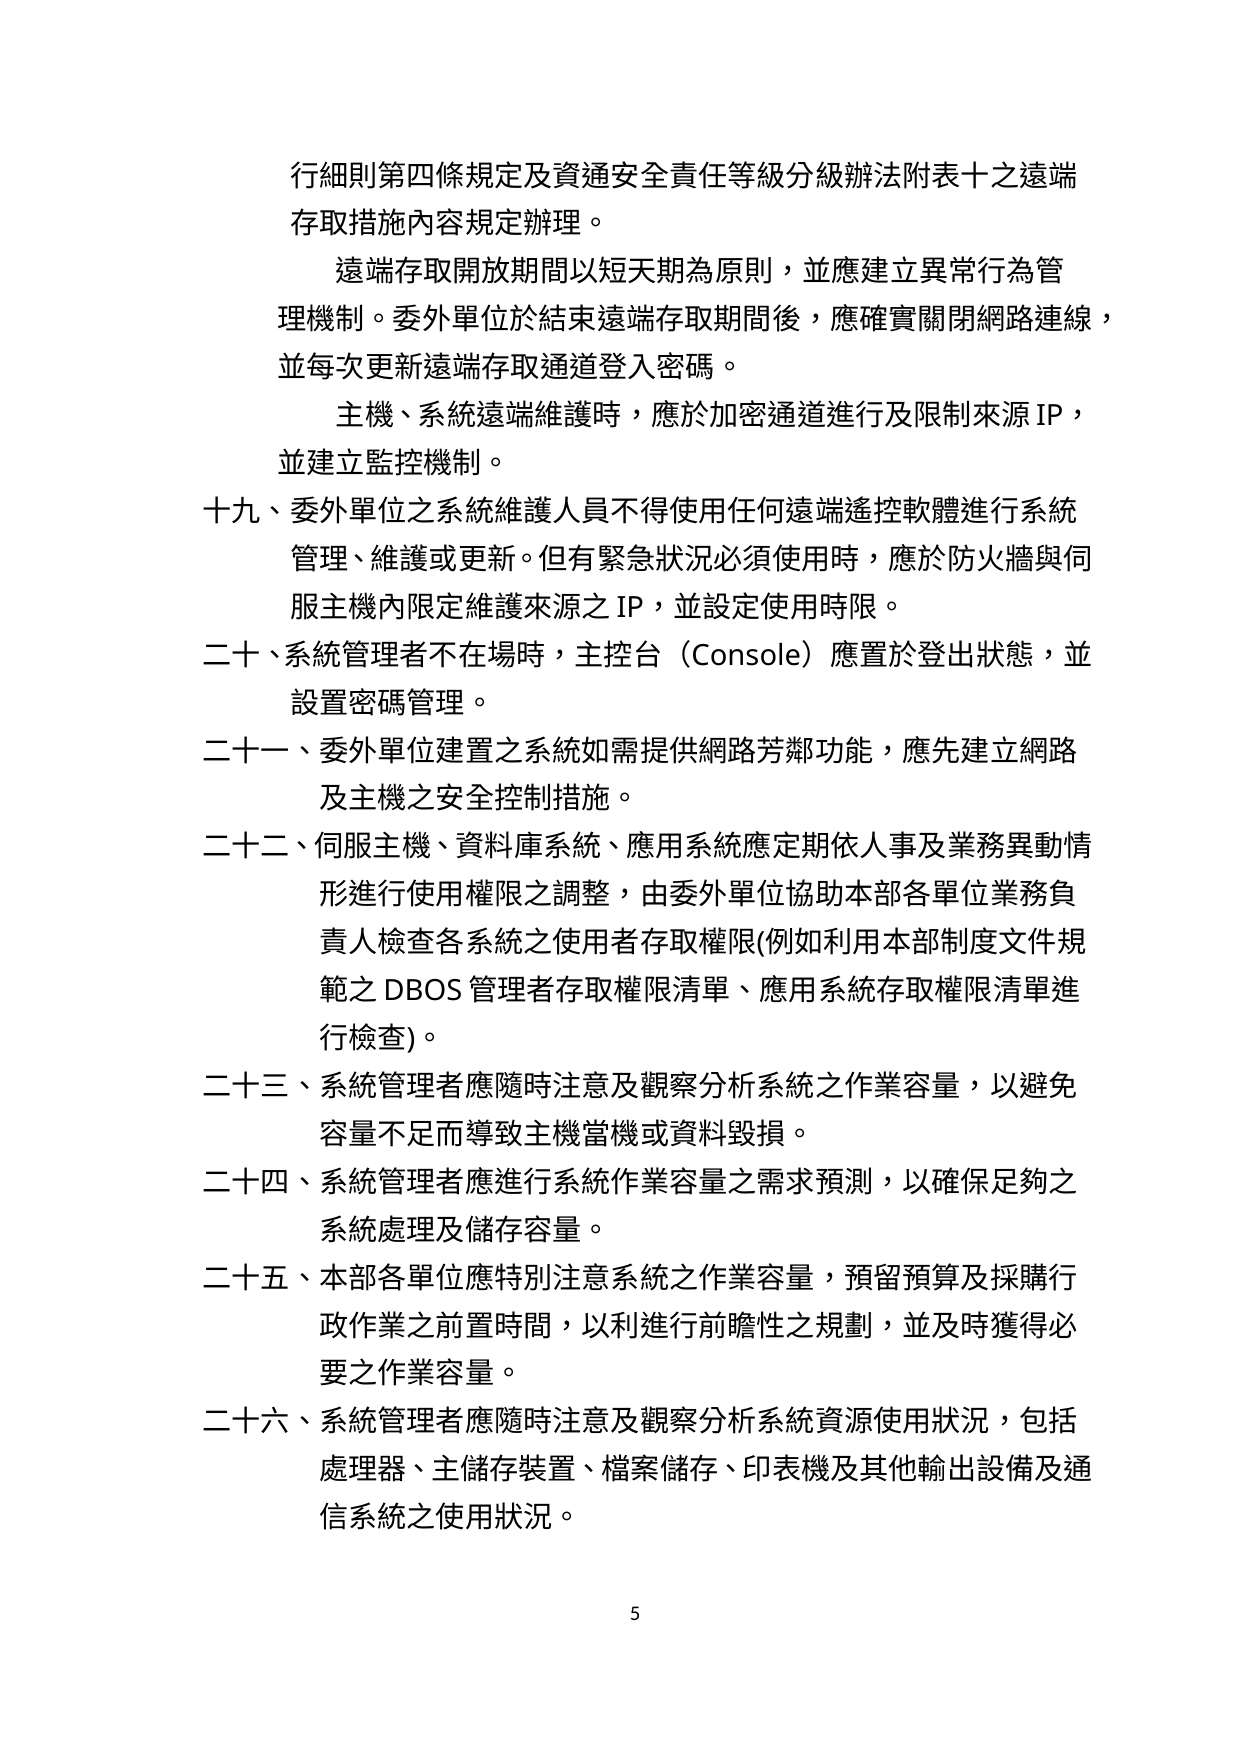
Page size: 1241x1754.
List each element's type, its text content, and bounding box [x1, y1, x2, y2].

text 二十六、系統管理者應隨時注意及觀察分析系統資源使用狀況，包括處理器、主儲存裝置、檔案儲存、印表機及其他輸出設備及通信系統之使用狀況。 [202, 1393, 1092, 1537]
text 遠端存取開放期間以短天期為原則，並應建立異常行為管理機制。委外單位於結束遠端存取期間後，應確實關閉網路連線，並每次更新遠端存取通道登入密碼。 [277, 243, 1092, 387]
text 二十、系統管理者不在場時，主控台（Console）應置於登出狀態，並設置密碼管理。 [202, 627, 1092, 723]
text 二十四、系統管理者應進行系統作業容量之需求預測，以確保足夠之系統處理及儲存容量。 [202, 1154, 1092, 1250]
text 行細則第四條規定及資通安全責任等級分級辦法附表十之遠端存取措施內容規定辦理。 [202, 148, 1092, 243]
text 二十五、本部各單位應特別注意系統之作業容量，預留預算及採購行政作業之前置時間，以利進行前瞻性之規劃，並及時獲得必要之作業容量。 [202, 1250, 1092, 1393]
text 二十三、系統管理者應隨時注意及觀察分析系統之作業容量，以避免容量不足而導致主機當機或資料毀損。 [202, 1058, 1092, 1154]
text 二十二、伺服主機、資料庫系統、應用系統應定期依人事及業務異動情形進行使用權限之調整，由委外單位協助本部各單位業務負責人檢查各系統之使用者存取權限(例如利用本部制度文件規範之DBOS管理者存取權限清單、應用系統存取權限清單進行檢查)。 [202, 818, 1092, 1058]
text 主機、系統遠端維護時，應於加密通道進行及限制來源IP，並建立監控機制。 [277, 387, 1092, 483]
text 十九、委外單位之系統維護人員不得使用任何遠端遙控軟體進行系統管理、維護或更新。但有緊急狀況必須使用時，應於防火牆與伺服主機內限定維護來源之IP，並設定使用時限。 [202, 483, 1092, 627]
text 二十一、委外單位建置之系統如需提供網路芳鄰功能，應先建立網路及主機之安全控制措施。 [202, 723, 1092, 818]
